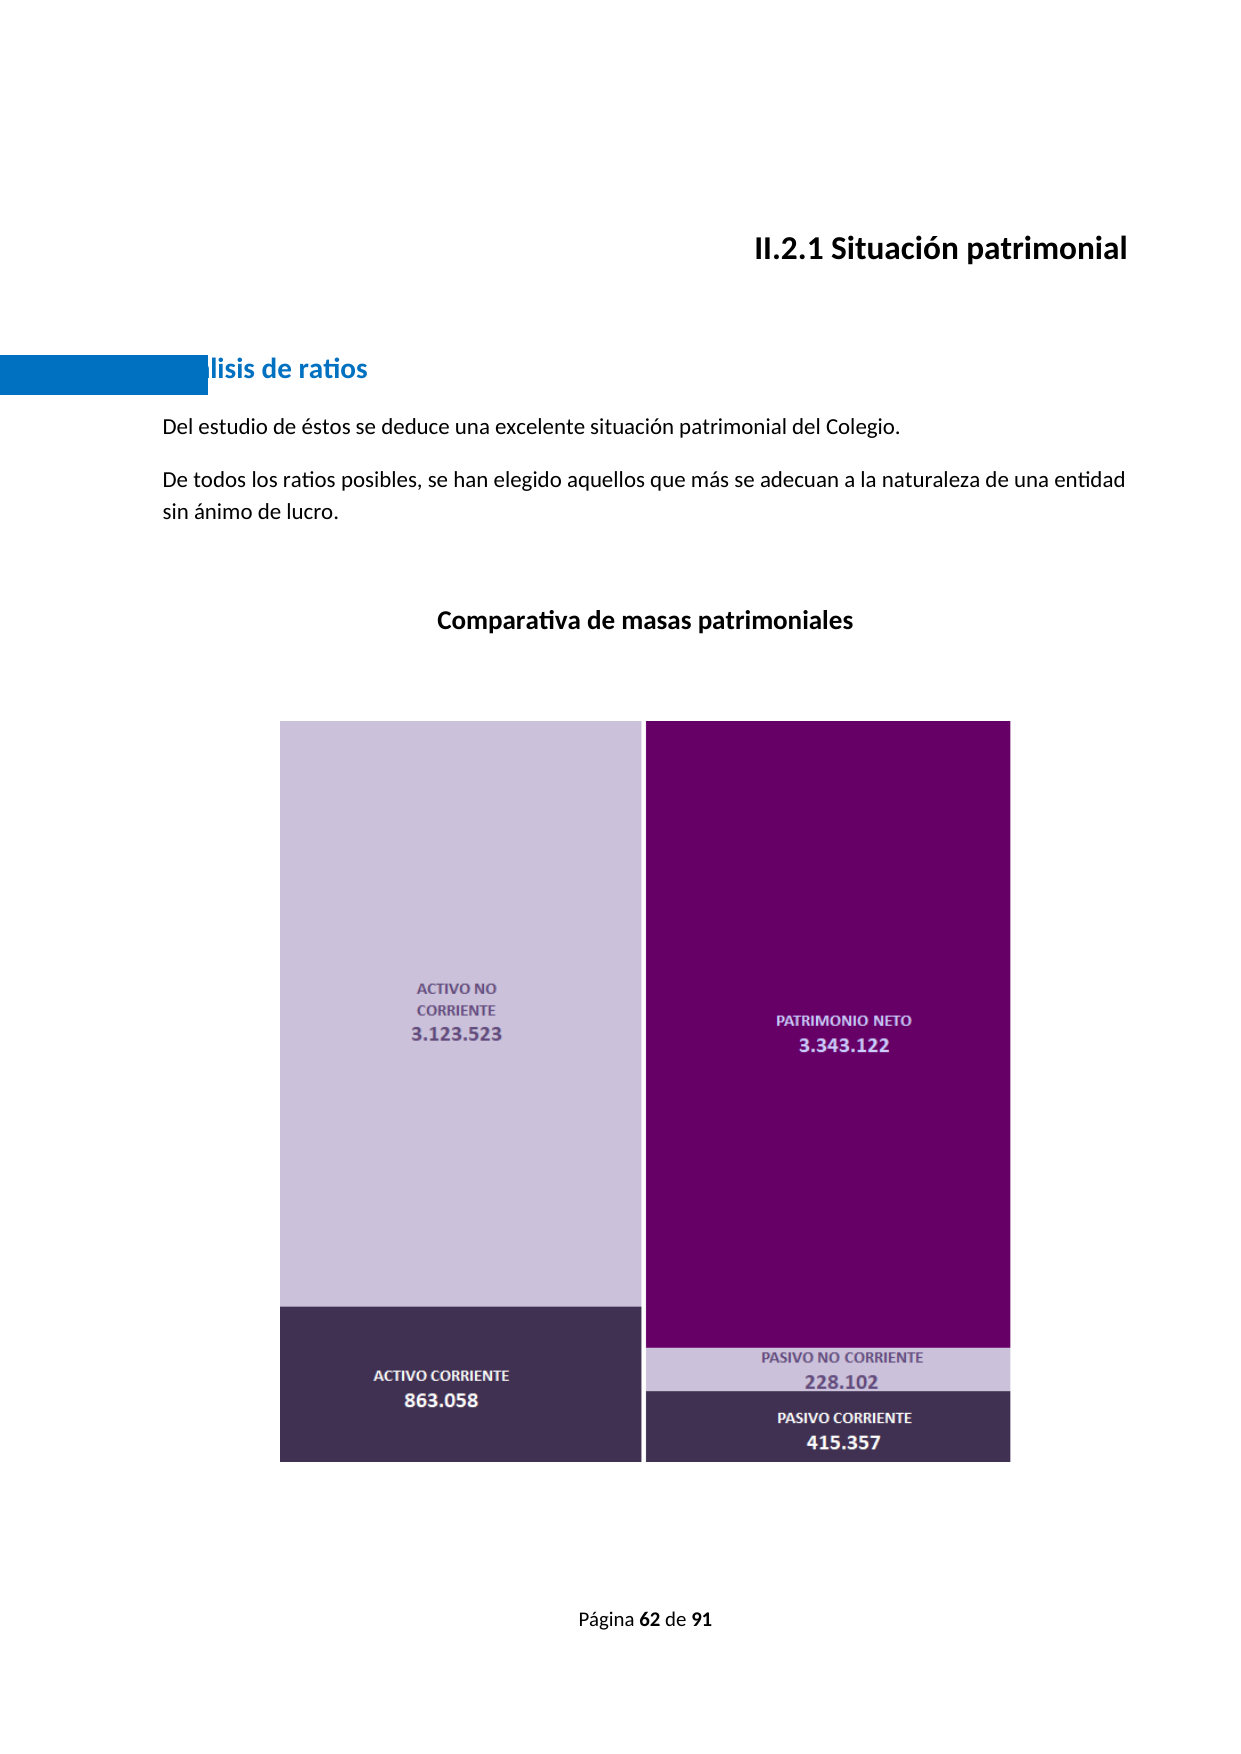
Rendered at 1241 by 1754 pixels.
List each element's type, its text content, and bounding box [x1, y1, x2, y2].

text II.2.1 Situación patrimonial [162, 227, 1128, 268]
text Del estudio de éstos se deduce una excelente situación patrimonial del Colegio. [162, 412, 1128, 440]
text De todos los ratios posibles, se han elegido aquellos que más se adecuan a la naturaleza de una entidad sin ánimo de lucro. [162, 465, 1128, 525]
text Comparativa de masas patrimoniales [162, 603, 1128, 636]
text Análisis de ratios [162, 350, 1128, 386]
